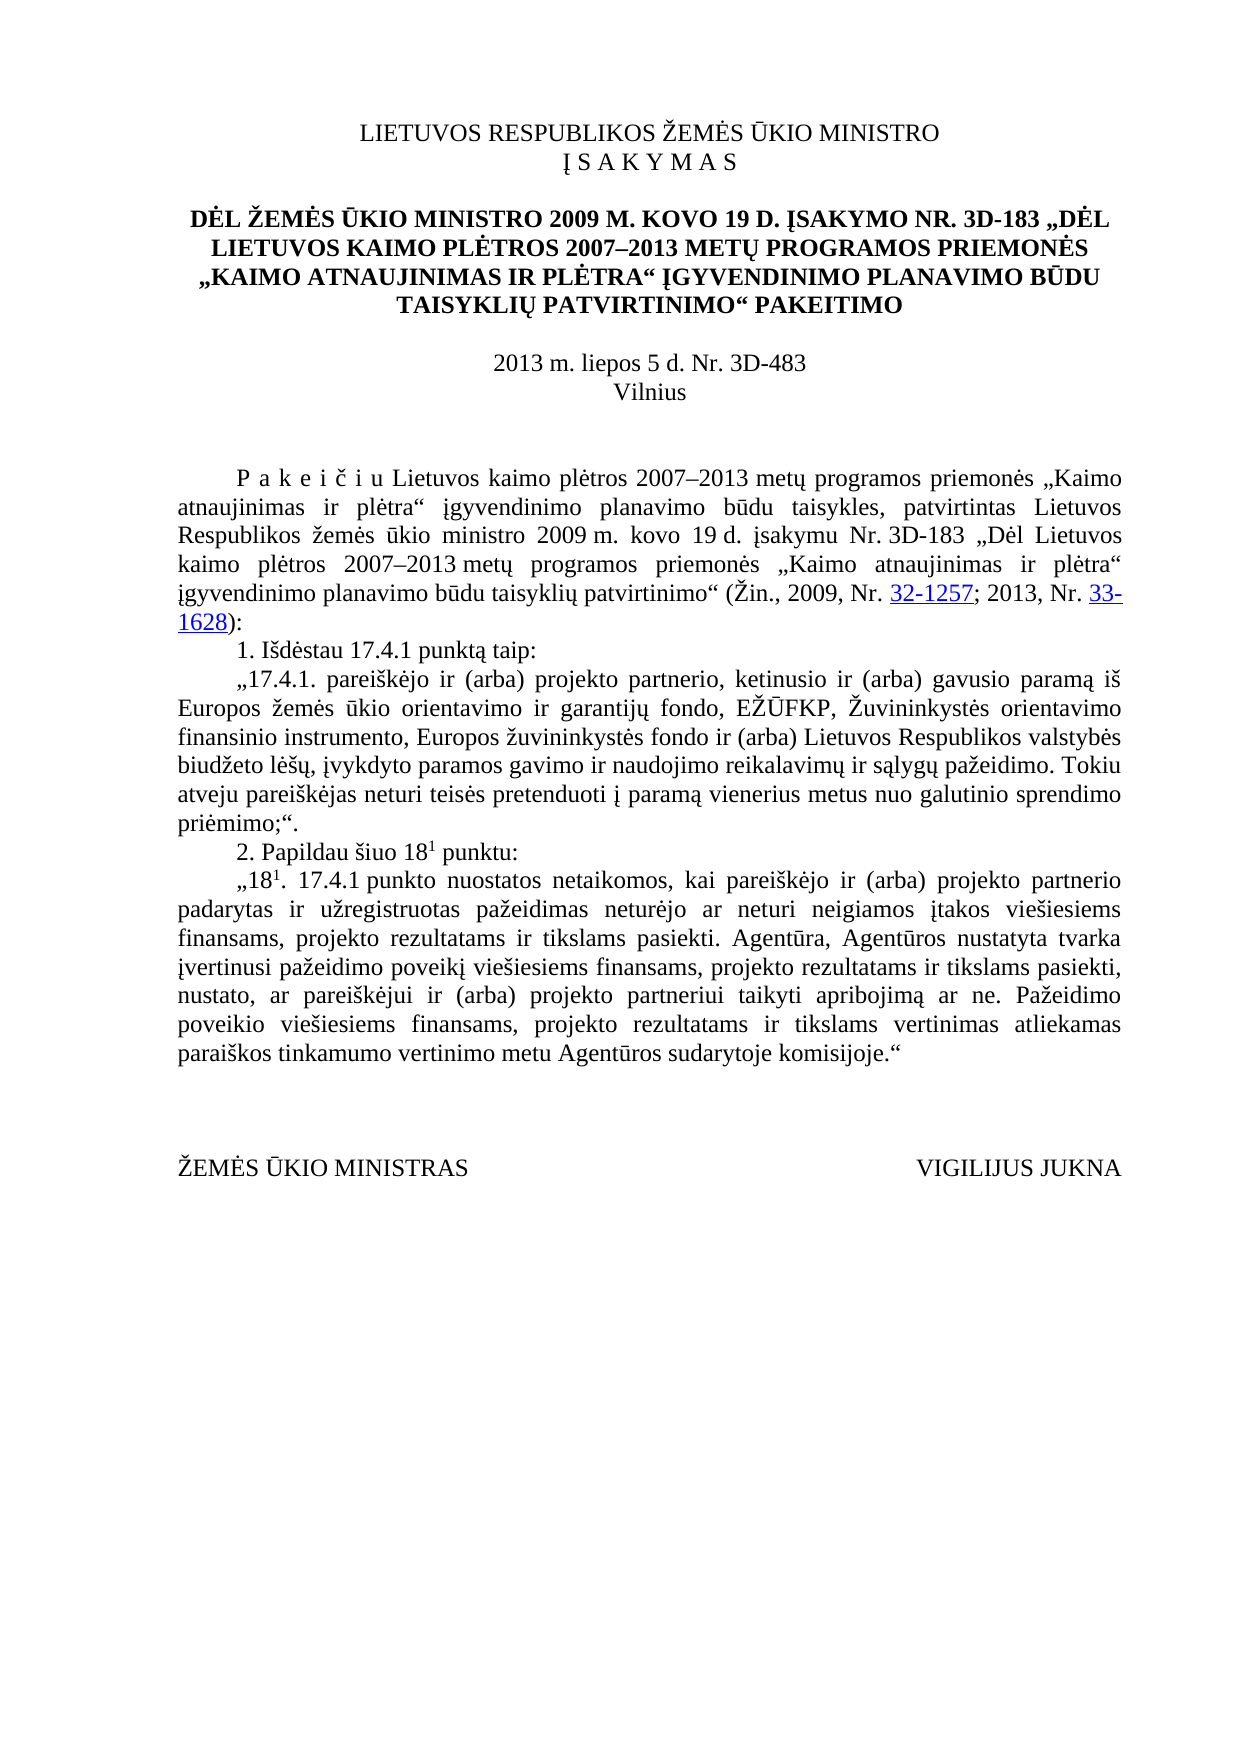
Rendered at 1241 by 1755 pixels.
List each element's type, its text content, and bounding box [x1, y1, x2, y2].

text DĖL ŽEMĖS ŪKIO MINISTRO 2009 M. KOVO 19 D. ĮSAKYMO Nr. 3D-183 „DĖL LIETUVOS KAIMO PLĖTROS 2007–2013 METŲ PROGRAMOS PRIEMONĖS „KAIMO ATNAUJINIMAS IR PLĖTRA“ ĮGYVENDINIMO PLANAVIMO BŪDU TAISYKLIŲ PATVIRTINIMO“ PAKEITIMO [177, 204, 1122, 319]
text „17.4.1. pareiškėjo ir (arba) projekto partnerio, ketinusio ir (arba) gavusio paramą iš Europos žemės ūkio orientavimo ir garantijų fondo, EŽŪFKP, Žuvininkystės orientavimo finansinio instrumento, Europos žuvininkystės fondo ir (arba) Lietuvos Respublikos valstybės biudžeto lėšų, įvykdyto paramos gavimo ir naudojimo reikalavimų ir sąlygų pažeidimo. Tokiu atveju pareiškėjas neturi teisės pretenduoti į paramą vienerius metus nuo galutinio sprendimo priėmimo;“. [177, 664, 1122, 837]
text 1. Išdėstau 17.4.1 punktą taip: [177, 636, 1122, 664]
text Vilnius [177, 377, 1122, 406]
text Į S A K Y M A S [177, 147, 1122, 176]
text LIETUVOS RESPUBLIKOS ŽEMĖS ŪKIO MINISTRO [177, 118, 1122, 147]
text 2013 m. liepos 5 d. Nr. 3D-483 [177, 348, 1122, 377]
text Žemės ūkio ministras Vigilijus Jukna [177, 1153, 1122, 1182]
text P a k e i č i u Lietuvos kaimo plėtros 2007–2013 metų programos priemonės „Kaimo atnaujinimas ir plėtra“ įgyvendinimo planavimo būdu taisykles, patvirtintas Lietuvos Respublikos žemės ūkio ministro 2009 m. kovo 19 d. įsakymu Nr. 3D-183 „Dėl Lietuvos kaimo plėtros 2007–2013 metų programos priemonės „Kaimo atnaujinimas ir plėtra“ įgyvendinimo planavimo būdu taisyklių patvirtinimo“ (Žin., 2009, Nr. 32-1257; 2013, Nr. 33-1628): [177, 463, 1122, 636]
text „181. 17.4.1 punkto nuostatos netaikomos, kai pareiškėjo ir (arba) projekto partnerio padarytas ir užregistruotas pažeidimas neturėjo ar neturi neigiamos įtakos viešiesiems finansams, projekto rezultatams ir tikslams pasiekti. Agentūra, Agentūros nustatyta tvarka įvertinusi pažeidimo poveikį viešiesiems finansams, projekto rezultatams ir tikslams pasiekti, nustato, ar pareiškėjui ir (arba) projekto partneriui taikyti apribojimą ar ne. Pažeidimo poveikio viešiesiems finansams, projekto rezultatams ir tikslams vertinimas atliekamas paraiškos tinkamumo vertinimo metu Agentūros sudarytoje komisijoje.“ [177, 866, 1122, 1067]
text 2. Papildau šiuo 181 punktu: [177, 837, 1122, 866]
